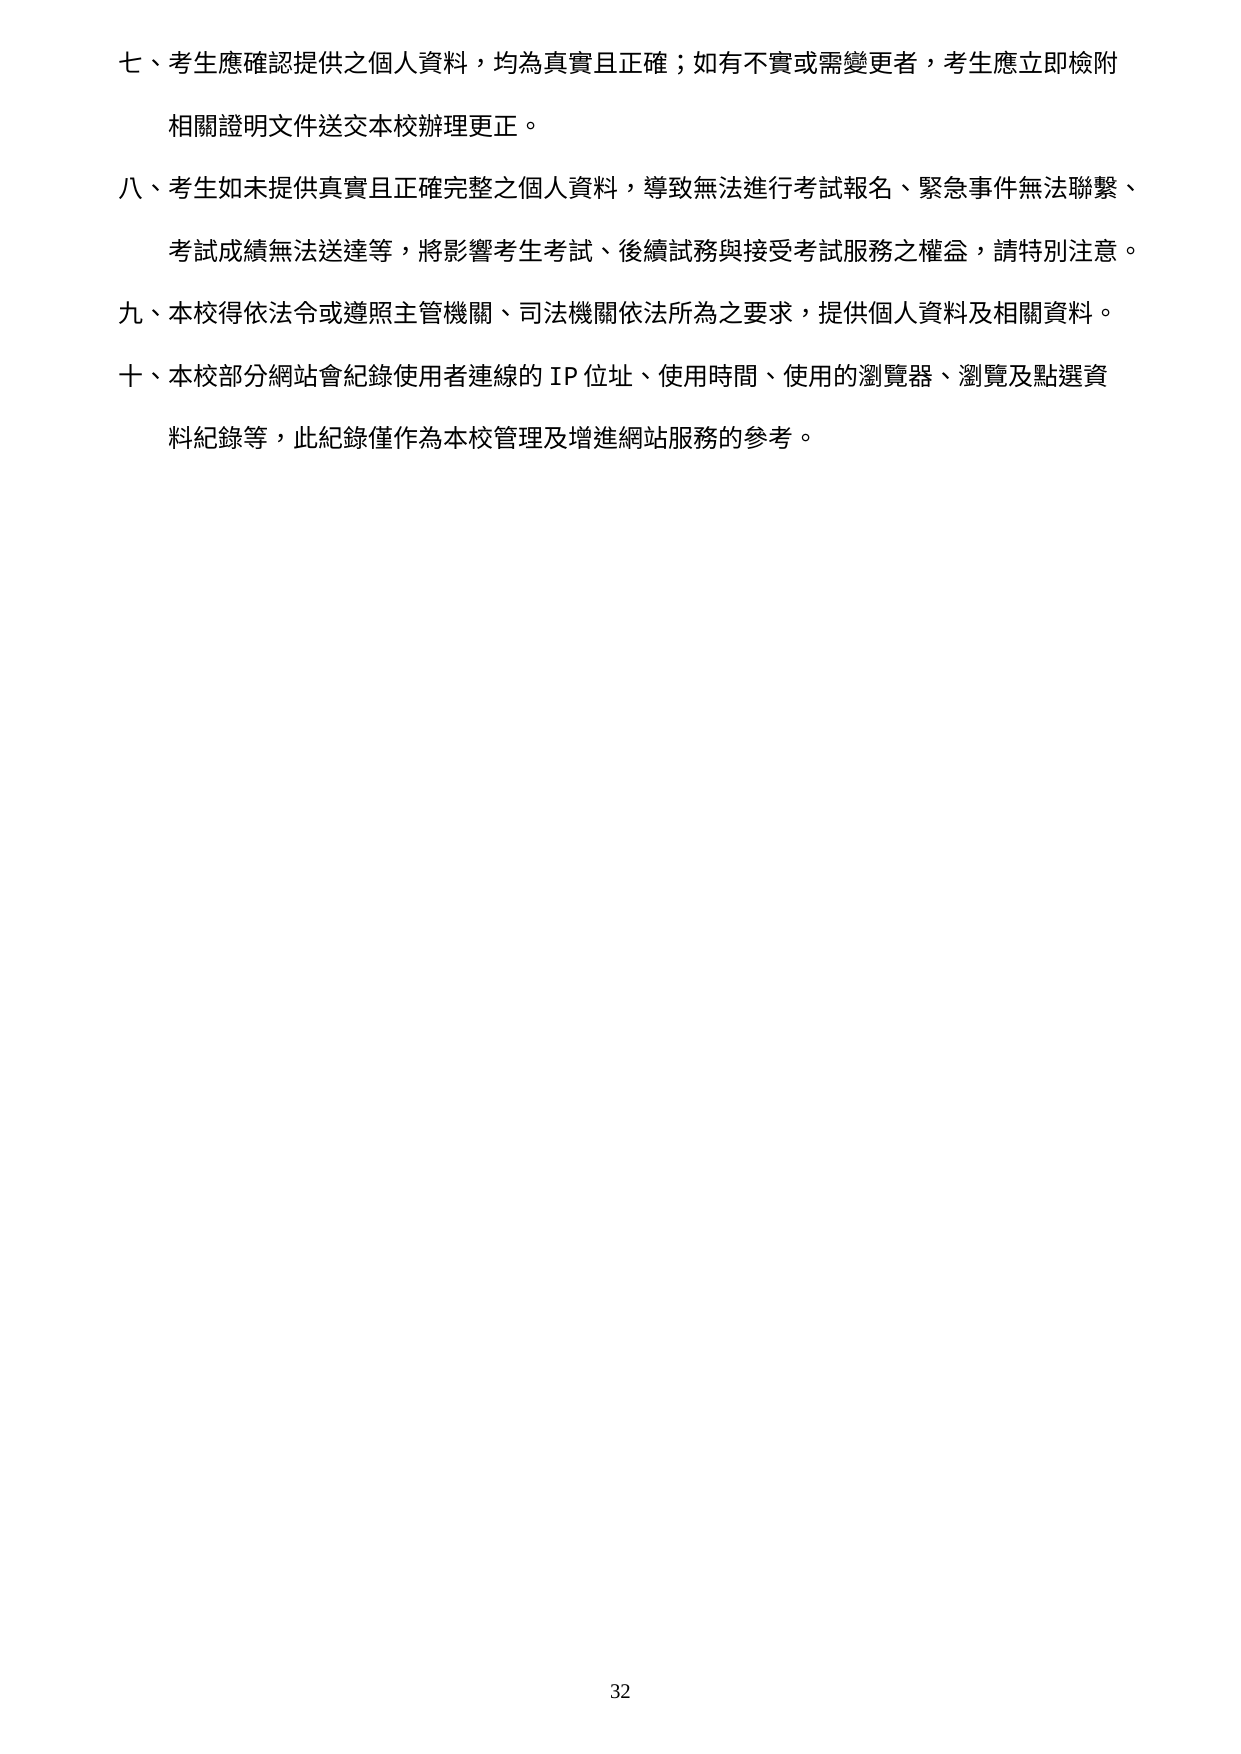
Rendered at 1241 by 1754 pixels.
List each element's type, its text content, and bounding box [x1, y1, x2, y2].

text 七、考生應確認提供之個人資料，均為真實且正確；如有不實或需變更者，考生應立即檢附相關證明文件送交本校辦理更正。 [118, 20, 1124, 145]
text 九、本校得依法令或遵照主管機關、司法機關依法所為之要求，提供個人資料及相關資料。 [118, 270, 1124, 333]
text 十、本校部分網站會紀錄使用者連線的IP位址、使用時間、使用的瀏覽器、瀏覽及點選資料紀錄等，此紀錄僅作為本校管理及增進網站服務的參考。 [118, 333, 1124, 458]
text 八、考生如未提供真實且正確完整之個人資料，導致無法進行考試報名、緊急事件無法聯繫、考試成績無法送達等，將影響考生考試、後續試務與接受考試服務之權益，請特別注意。 [118, 145, 1124, 270]
